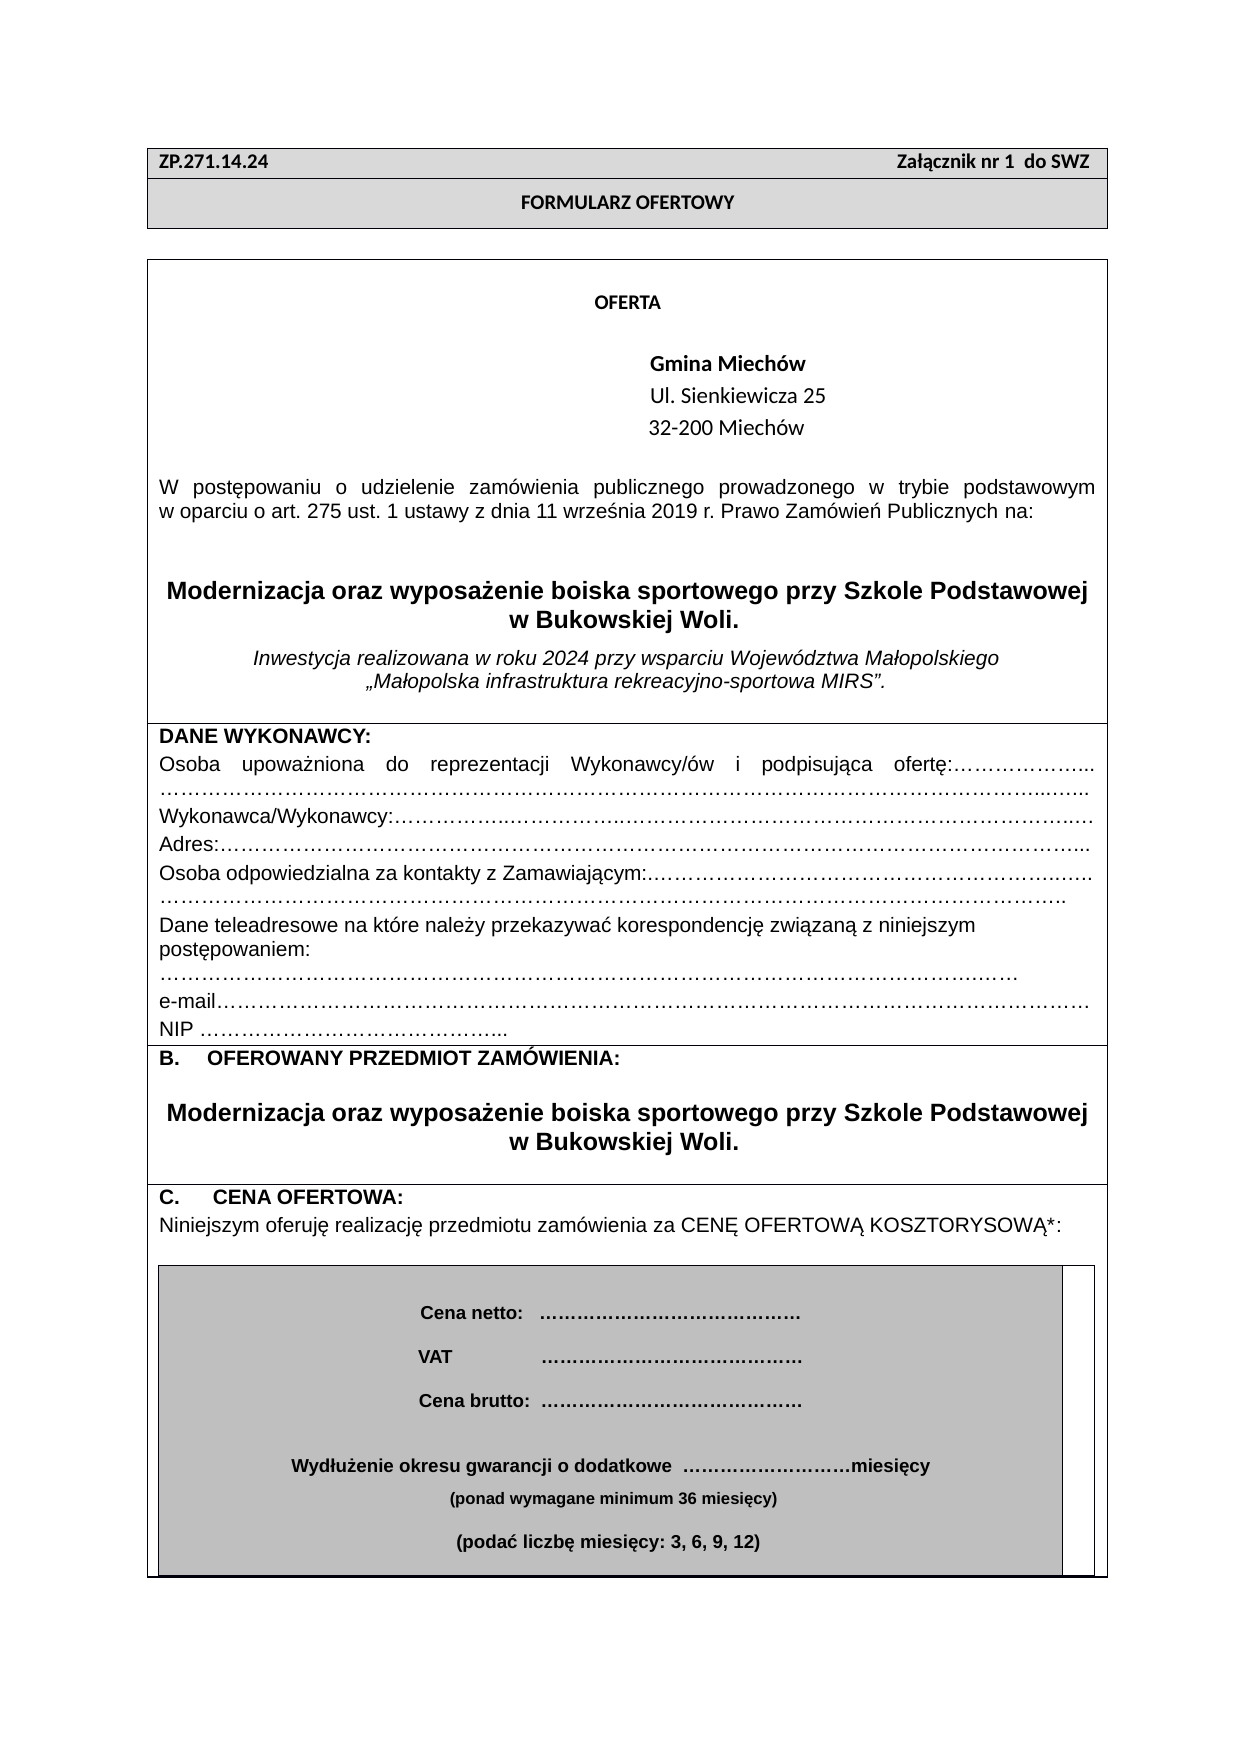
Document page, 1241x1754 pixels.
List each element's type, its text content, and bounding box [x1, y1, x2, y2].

table_header ZP.271.14.24 Załącznik nr 1 do SWZ [148, 149, 1107, 178]
table_cell CENA OFERTOWA: Niniejszym oferuję realizację przedmiotu zamówienia za CENĘ OFERTOWĄ KOSZTORYSOWĄ***nia za ŁĄCZNĄ CENĘ OFERTOWĄ**riumma w rozdziale III SIWZmacją o podstawie do dysponowania tymi osobami, konania zamówienia, a: [148, 1185, 1107, 1576]
table_cell FORMULARZ OFERTOWY [148, 179, 1107, 228]
table_header Cena netto: …………………………………… VAT …………………………………… Cena brutto: …………………………………… Wydłużenie okresu gwarancji o dodatkowe ………………………miesięcy (ponad wymagane minimum 36 miesięcy) (podać liczbę miesięcy: 3, 6, 9, 12) [159, 1266, 1062, 1575]
table_header [1063, 1266, 1094, 1575]
table_cell OFEROWANY PRZEDMIOT ZAMÓWIENIA: Modernizacja oraz wyposażenie boiska sportowego przy Szkole Podstawowej w Bukowskiej Woli. [148, 1046, 1107, 1183]
table_header OFERTA Gmina Miechów Ul. Sienkiewicza 25 32-200 Miechów W postępowaniu o udzielenie zamówienia publicznego prowadzonego w trybie podstawowym w oparciu o art. 275 ust. 1 ustawy z dnia 11 września 2019 r. Prawo Zamówień Publicznych na: Modernizacja oraz wyposażenie boiska sportowego przy Szkole Podstawowej w Bukowskiej Woli. Inwestycja realizowana w roku 2024 przy wsparciu Województwa Małopolskiego „Małopolska infrastruktura rekreacyjno-sportowa MIRS”. [148, 260, 1107, 723]
table_cell DANE WYKONAWCY: Osoba upoważniona do reprezentacji Wykonawcy/ów i podpisująca ofertę:………………...………………………………………………………………………………………………………………...…... Wykonawca/Wykonawcy:……………..……………..………………………………………………………..… Adres:……………………………………………………………………………………………………………... Osoba odpowiedzialna za kontakty z Zamawiającym:.…………………………………………………..…..………………………………………………………………………………………………………………….. Dane teleadresowe na które należy przekazywać korespondencję związaną z niniejszym postępowaniem: ……………………………………………………………………………………………………….…… e-mail……………………………………………………………………………………………………………… NIP ……………………………………... [148, 724, 1107, 1045]
